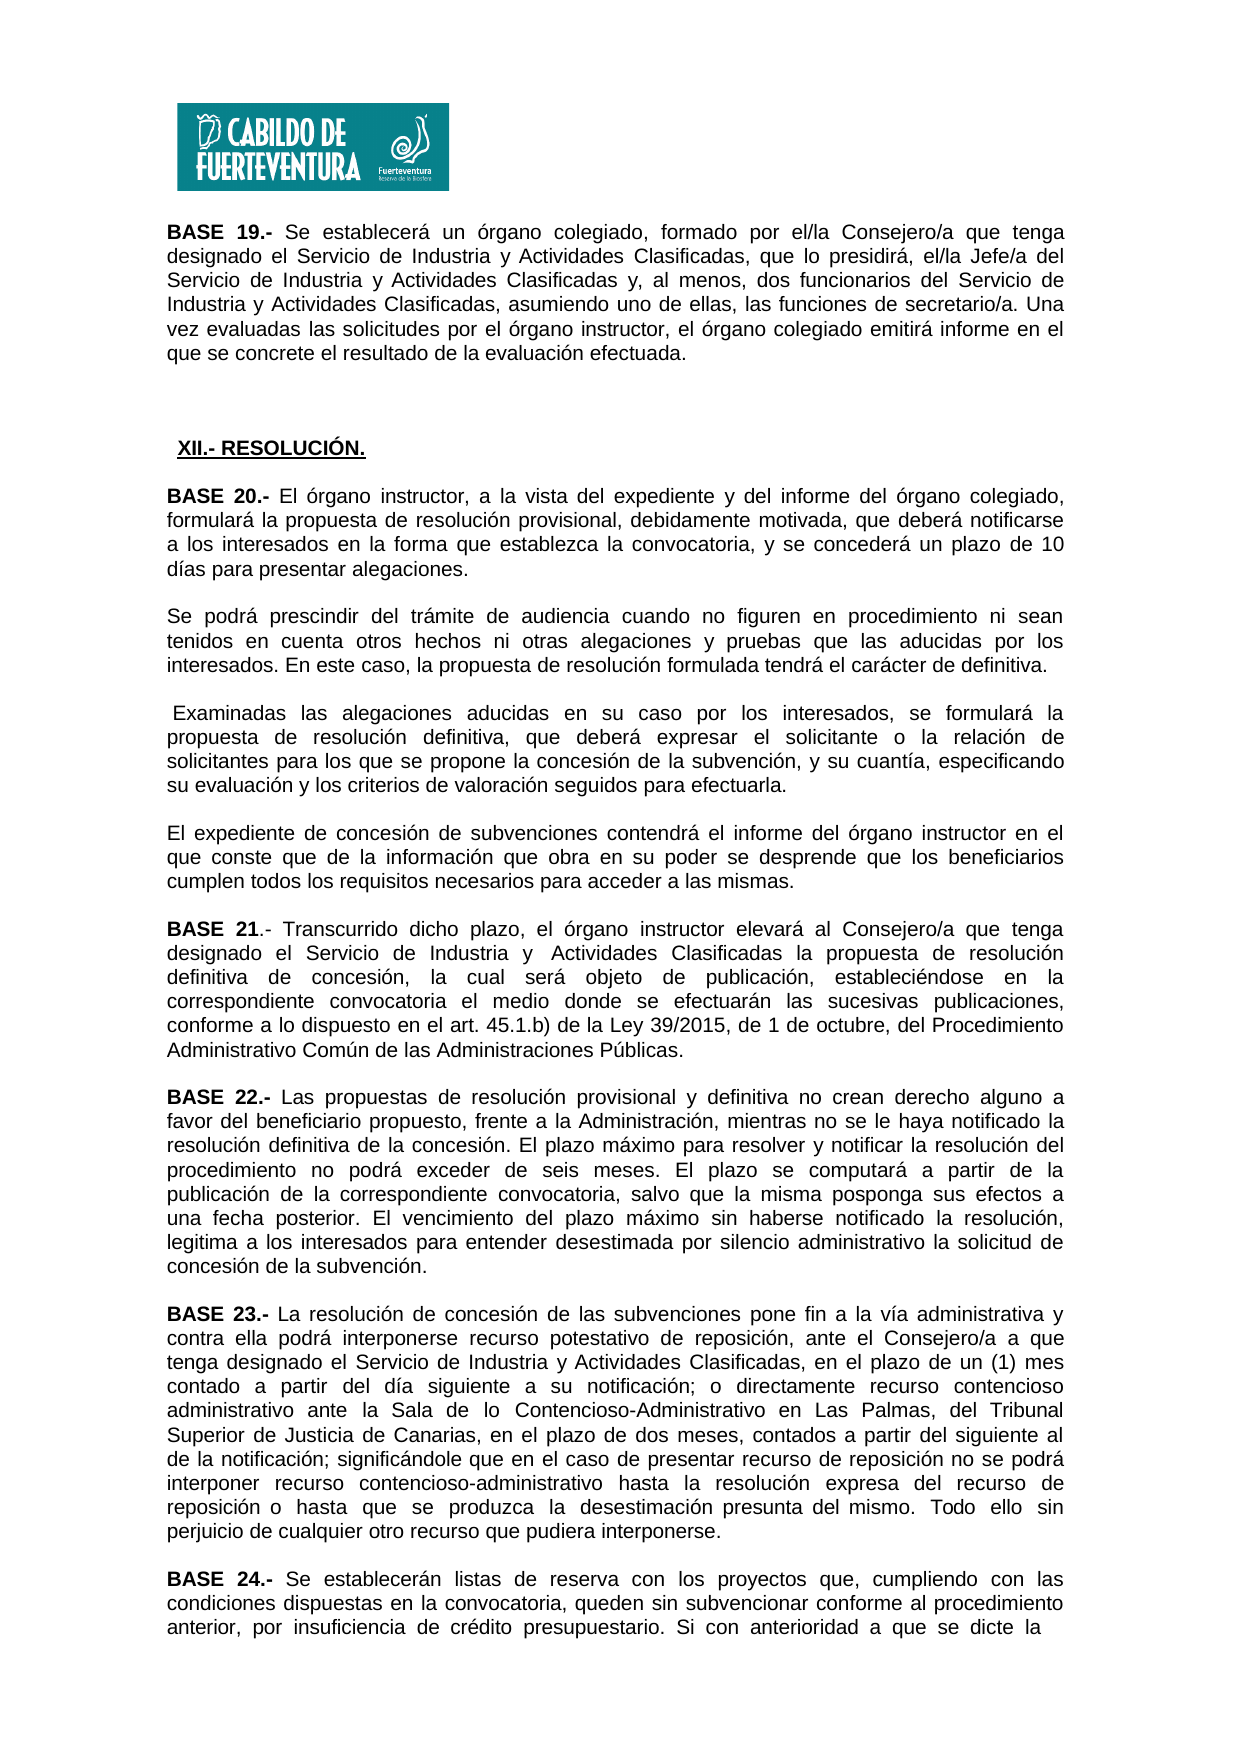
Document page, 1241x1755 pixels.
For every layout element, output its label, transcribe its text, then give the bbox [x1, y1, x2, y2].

subtitle XII.- RESOLUCIÓN. [177, 436, 1076, 460]
text BASE 22.- Las propuestas de resolución provisional y definitiva no crean derecho alguno a favor del beneficiario propuesto, frente a la Administración, mientras no se le haya notificado la resolución definitiva de la concesión. El plazo máximo para resolver y notificar la resolución del procedimiento no podrá exceder de seis meses. El plazo se computará a partir de la publicación de la correspondiente convocatoria, salvo que la misma posponga sus efectos a una fecha posterior. El vencimiento del plazo máximo sin haberse notificado la resolución, legitima a los interesados para entender desestimada por silencio administrativo la solicitud de concesión de la subvención. [167, 1085, 1064, 1278]
text Examinadas las alegaciones aducidas en su caso por los interesados, se formulará la propuesta de resolución definitiva, que deberá expresar el solicitante o la relación de solicitantes para los que se propone la concesión de la subvención, y su cuantía, especificando su evaluación y los criterios de valoración seguidos para efectuarla. [167, 700, 1064, 797]
text BASE 23.- La resolución de concesión de las subvenciones pone fin a la vía administrativa y contra ella podrá interponerse recurso potestativo de reposición, ante el Consejero/a a que tenga designado el Servicio de Industria y Actividades Clasificadas, en el plazo de un (1) mes contado a partir del día siguiente a su notificación; o directamente recurso contencioso administrativo ante la Sala de lo Contencioso-Administrativo en Las Palmas, del Tribunal Superior de Justicia de Canarias, en el plazo de dos meses, contados a partir del siguiente al de la notificación; significándole que en el caso de presentar recurso de reposición no se podrá interponer recurso contencioso-administrativo hasta la resolución expresa del recurso de reposición o hasta que se produzca la desestimación presunta del mismo. Todo ello sin perjuicio de cualquier otro recurso que pudiera interponerse. [167, 1302, 1064, 1543]
text BASE 24.- Se establecerán listas de reserva con los proyectos que, cumpliendo con las condiciones dispuestas en la convocatoria, queden sin subvencionar conforme al procedimiento anterior, por insuficiencia de crédito presupuestario. Si con anterioridad a que se dicte la [167, 1567, 1064, 1639]
text Se podrá prescindir del trámite de audiencia cuando no figuren en procedimiento ni sean tenidos en cuenta otros hechos ni otras alegaciones y pruebas que las aducidas por los interesados. En este caso, la propuesta de resolución formulada tendrá el carácter de definitiva. [167, 604, 1064, 677]
text BASE 21.- Transcurrido dicho plazo, el órgano instructor elevará al Consejero/a que tenga designado el Servicio de Industria y Actividades Clasificadas la propuesta de resolución definitiva de concesión, la cual será objeto de publicación, estableciéndose en la correspondiente convocatoria el medio donde se efectuarán las sucesivas publicaciones, conforme a lo dispuesto en el art. 45.1.b) de la Ley 39/2015, de 1 de octubre, del Procedimiento Administrativo Común de las Administraciones Públicas. [167, 917, 1064, 1061]
text El expediente de concesión de subvenciones contendrá el informe del órgano instructor en el que conste que de la información que obra en su poder se desprende que los beneficiarios cumplen todos los requisitos necesarios para acceder a las mismas. [167, 821, 1064, 893]
text BASE 19.- Se establecerá un órgano colegiado, formado por el/la Consejero/a que tenga designado el Servicio de Industria y Actividades Clasificadas, que lo presidirá, el/la Jefe/a del Servicio de Industria y Actividades Clasificadas y, al menos, dos funcionarios del Servicio de Industria y Actividades Clasificadas, asumiendo uno de ellas, las funciones de secretario/a. Una vez evaluadas las solicitudes por el órgano instructor, el órgano colegiado emitirá informe en el que se concrete el resultado de la evaluación efectuada. [167, 220, 1064, 364]
text BASE 20.- El órgano instructor, a la vista del expediente y del informe del órgano colegiado, formulará la propuesta de resolución provisional, debidamente motivada, que deberá notificarse a los interesados en la forma que establezca la convocatoria, y se concederá un plazo de 10 días para presentar alegaciones. [167, 484, 1064, 580]
